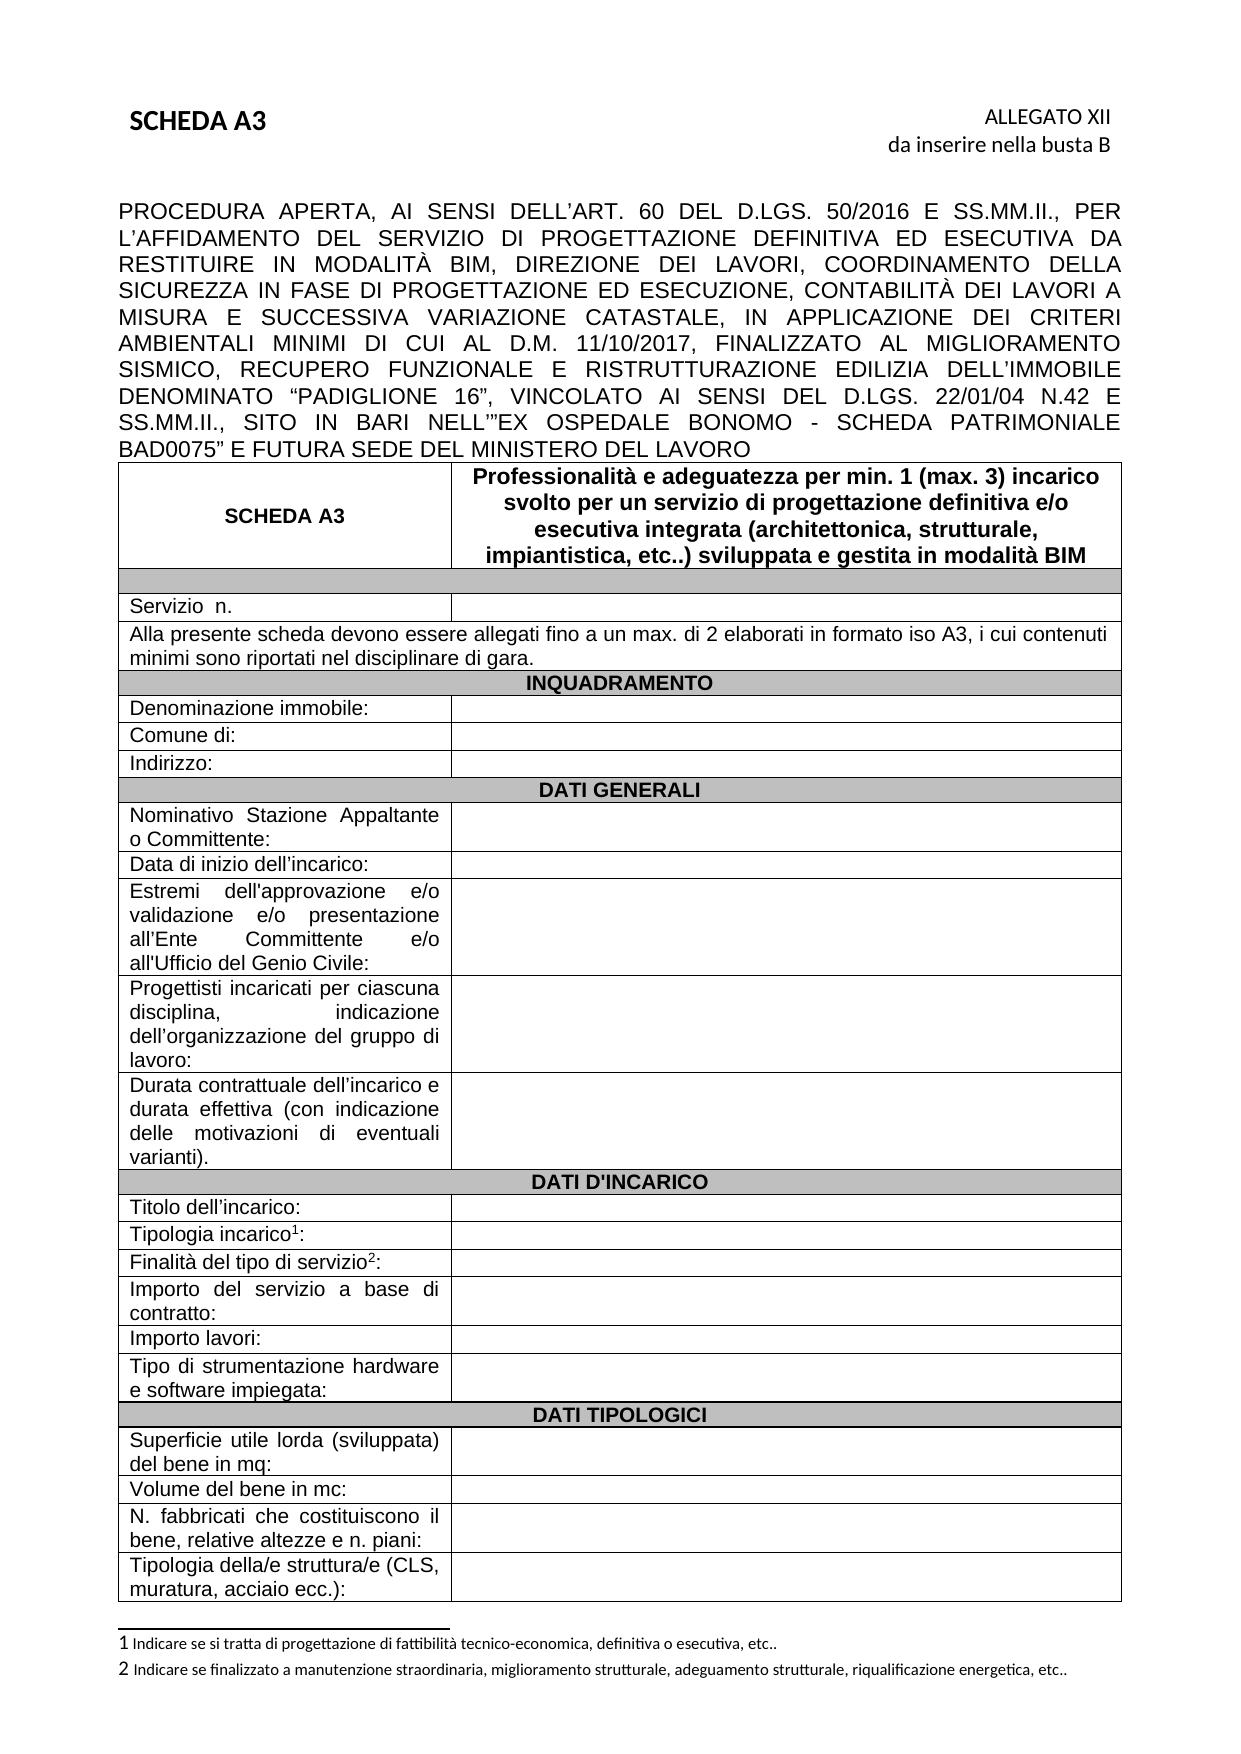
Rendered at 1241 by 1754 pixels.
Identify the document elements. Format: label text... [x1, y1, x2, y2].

table_cell Finalità del tipo di servizio: [119, 1250, 451, 1276]
table_cell [452, 1073, 1121, 1169]
table_cell Superficie utile lorda (sviluppata) del bene in mq: [119, 1428, 451, 1475]
table_cell Durata contrattuale dell’incarico e durata effettiva (con indicazione delle motivazioni di eventuali varianti). [119, 1073, 451, 1169]
table_cell [452, 1250, 1121, 1276]
table_cell DATI TIPOLOGICI [119, 1403, 1121, 1426]
table_cell [452, 1222, 1121, 1249]
table_cell [452, 803, 1121, 851]
table_cell [452, 594, 1121, 621]
table_header SCHEDA A3 [119, 463, 451, 568]
table_cell [452, 723, 1121, 749]
table_cell [452, 1326, 1121, 1352]
table_cell Indirizzo: [119, 751, 451, 777]
table_cell Estremi dell'approvazione e/o validazione e/o presentazione all’Ente Committente e/o all'Ufficio del Genio Civile: [119, 879, 451, 975]
table_cell [452, 1553, 1121, 1601]
table_cell Nominativo Stazione Appaltante o Committente: [119, 803, 451, 851]
table_cell [452, 852, 1121, 878]
table_cell Importo del servizio a base di contratto: [119, 1277, 451, 1325]
table_cell Progettisti incaricati per ciascuna disciplina, indicazione dell’organizzazione del gruppo di lavoro: [119, 976, 451, 1072]
table_cell [452, 696, 1121, 722]
table_cell Servizio n. [119, 594, 451, 621]
table_cell [452, 1277, 1121, 1325]
table_cell Tipologia incarico: [119, 1222, 451, 1249]
table_cell Tipo di strumentazione hardware e software impiegata: [119, 1354, 451, 1401]
table_cell [452, 1354, 1121, 1401]
table_header Professionalità e adeguatezza per min. 1 (max. 3) incarico svolto per un servizio di progettazione definitiva e/o esecutiva integrata (architettonica, strutturale, impiantistica, etc..) sviluppata e gestita in modalità BIM [452, 463, 1121, 568]
table_cell DATI GENERALI [119, 778, 1121, 802]
table_cell [452, 879, 1121, 975]
table_cell Importo lavori: [119, 1326, 451, 1352]
table_cell Tipologia della/e struttura/e (CLS, muratura, acciaio ecc.): [119, 1553, 451, 1601]
table_cell N. fabbricati che costituiscono il bene, relative altezze e n. piani: [119, 1504, 451, 1552]
table_cell INQUADRAMENTO [119, 671, 1121, 695]
table_cell Comune di: [119, 723, 451, 749]
table_cell [452, 976, 1121, 1072]
table_cell [452, 751, 1121, 777]
table_cell [452, 1195, 1121, 1221]
table_cell [452, 1504, 1121, 1552]
table_cell [452, 1476, 1121, 1503]
table_cell Denominazione immobile: [119, 696, 451, 722]
table_cell [452, 1428, 1121, 1475]
table_cell Titolo dell’incarico: [119, 1195, 451, 1221]
table_cell DATI D'INCARICO [119, 1170, 1121, 1194]
table_cell Alla presente scheda devono essere allegati fino a un max. di 2 elaborati in formato iso A3, i cui contenuti minimi sono riportati nel disciplinare di gara. [119, 622, 1121, 670]
table_cell Data di inizio dell’incarico: [119, 852, 451, 878]
table_cell [119, 569, 1121, 593]
table_cell Volume del bene in mc: [119, 1476, 451, 1503]
